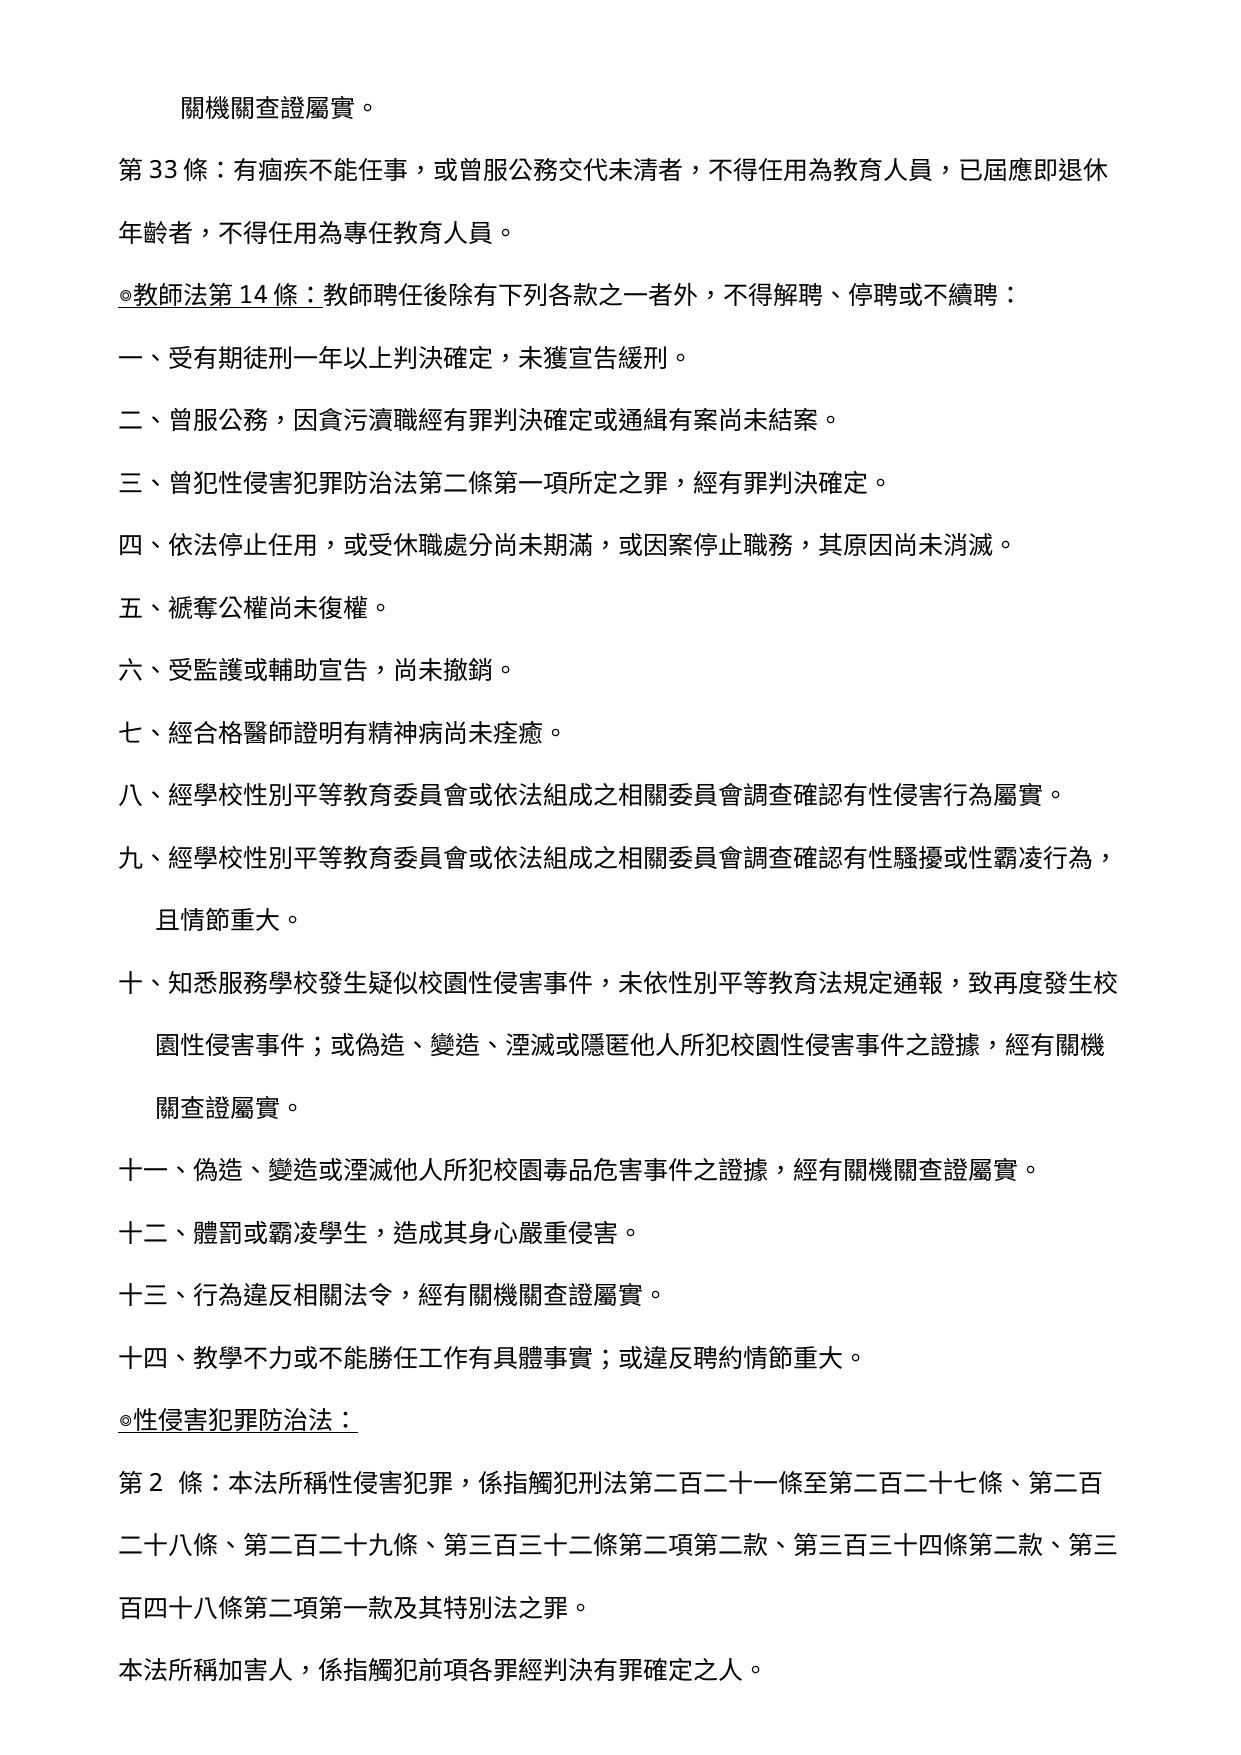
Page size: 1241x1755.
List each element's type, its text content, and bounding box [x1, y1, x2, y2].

text 十四、教學不力或不能勝任工作有具體事實；或違反聘約情節重大。 [118, 1314, 1122, 1377]
text 本法所稱加害人，係指觸犯前項各罪經判決有罪確定之人。 [118, 1627, 1122, 1689]
text 七、經合格醫師證明有精神病尚未痊癒。 [118, 689, 1122, 752]
text 十二、體罰或霸凌學生，造成其身心嚴重侵害。 [118, 1189, 1122, 1252]
text 十、知悉服務學校發生疑似校園性侵害事件，未依性別平等教育法規定通報，致再度發生校園性侵害事件；或偽造、變造、湮滅或隱匿他人所犯校園性侵害事件之證據，經有關機關查證屬實。 [118, 939, 1122, 1127]
text 十一、偽造、變造或湮滅他人所犯校園毒品危害事件之證據，經有關機關查證屬實。 [118, 1127, 1122, 1189]
text 九、經學校性別平等教育委員會或依法組成之相關委員會調查確認有性騷擾或性霸凌行為，且情節重大。 [118, 814, 1122, 939]
text 關機關查證屬實。 [118, 64, 1122, 127]
text 第2 條：本法所稱性侵害犯罪，係指觸犯刑法第二百二十一條至第二百二十七條、第二百二十八條、第二百二十九條、第三百三十二條第二項第二款、第三百三十四條第二款、第三百四十八條第二項第一款及其特別法之罪。 [118, 1439, 1122, 1627]
text 一、受有期徒刑一年以上判決確定，未獲宣告緩刑。 [118, 314, 1122, 377]
text 十三、行為違反相關法令，經有關機關查證屬實。 [118, 1252, 1122, 1314]
text 第33條：有痼疾不能任事，或曾服公務交代未清者，不得任用為教育人員，已屆應即退休年齡者，不得任用為專任教育人員。 [118, 127, 1122, 252]
text ◎教師法第14條：教師聘任後除有下列各款之一者外，不得解聘、停聘或不續聘： [118, 252, 1122, 314]
text 八、經學校性別平等教育委員會或依法組成之相關委員會調查確認有性侵害行為屬實。 [118, 752, 1122, 814]
text 三、曾犯性侵害犯罪防治法第二條第一項所定之罪，經有罪判決確定。 [118, 439, 1122, 502]
text 五、褫奪公權尚未復權。 [118, 564, 1122, 627]
text ◎性侵害犯罪防治法： [118, 1377, 1122, 1439]
text 六、受監護或輔助宣告，尚未撤銷。 [118, 627, 1122, 689]
text 四、依法停止任用，或受休職處分尚未期滿，或因案停止職務，其原因尚未消滅。 [118, 502, 1122, 564]
text 二、曾服公務，因貪污瀆職經有罪判決確定或通緝有案尚未結案。 [118, 377, 1122, 439]
